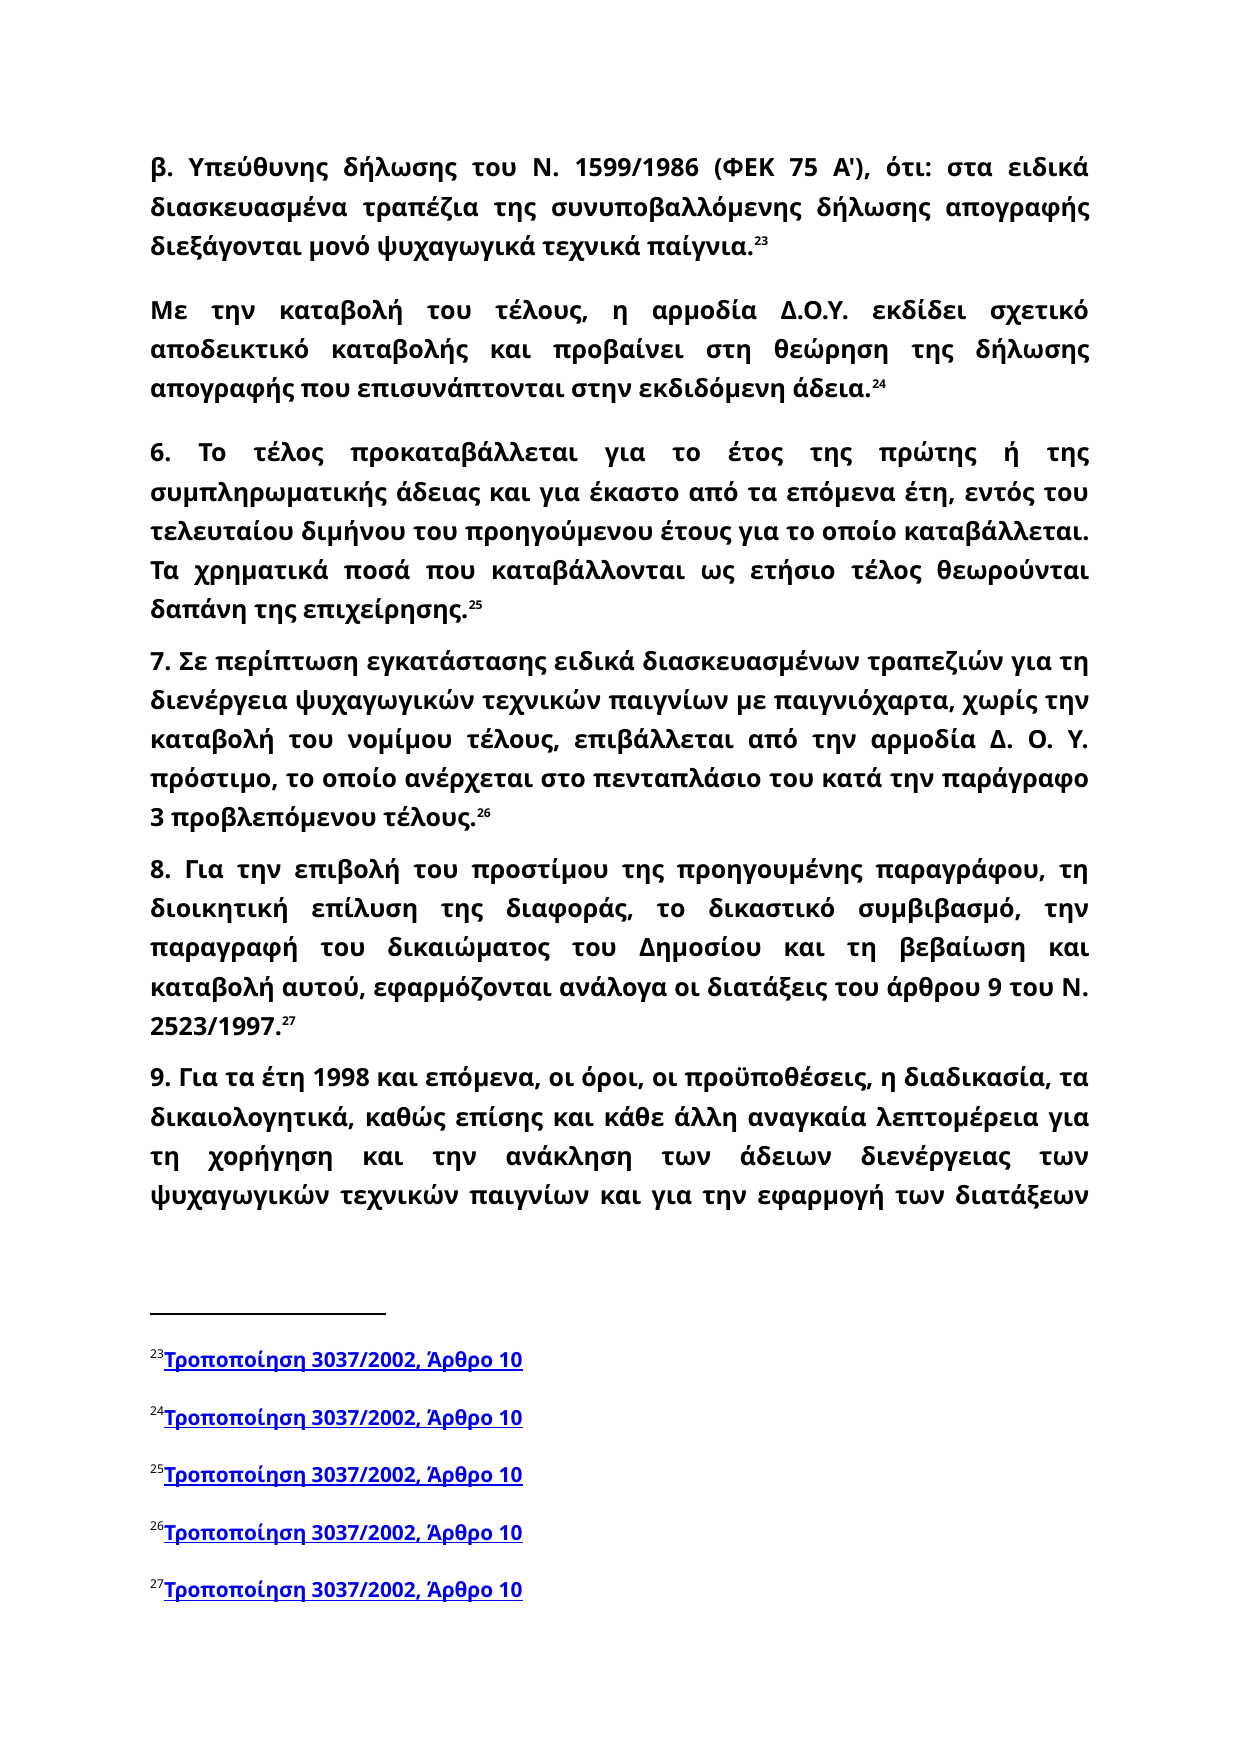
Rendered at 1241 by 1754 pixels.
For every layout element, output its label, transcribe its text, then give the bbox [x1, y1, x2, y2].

text Τροποποίηση 3037/2002, Άρθρο 10 [150, 1460, 1090, 1489]
text 6. Το τέλος προκαταβάλλεται για το έτος της πρώτης ή της συμπληρωματικής άδειας και για έκαστο από τα επόμενα έτη, εντός του τελευταίου διμήνου του προηγούμενου έτους για το οποίο καταβάλλεται. Τα χρηματικά ποσά που καταβάλλονται ως ετήσιο τέλος θεωρούνται δαπάνη της επιχείρησης. [150, 435, 1090, 626]
text Τροποποίηση 3037/2002, Άρθρο 10 [150, 1518, 1090, 1546]
text 7. Σε περίπτωση εγκατάστασης ειδικά διασκευασμένων τραπεζιών για τη διενέργεια ψυχαγωγικών τεχνικών παιγνίων με παιγνιόχαρτα, χωρίς την καταβολή του νομίμου τέλους, επιβάλλεται από την αρμοδία Δ. Ο. Υ. πρόστιμο, το οποίο ανέρχεται στο πενταπλάσιο του κατά την παράγραφο 3 προβλεπόμενου τέλους. [150, 643, 1090, 834]
text 9. Για τα έτη 1998 και επόμενα, οι όροι, οι προϋποθέσεις, η διαδικασία, τα δικαιολογητικά, καθώς επίσης και κάθε άλλη αναγκαία λεπτομέρεια για τη χορήγηση και την ανάκληση των άδειων διενέργειας των ψυχαγωγικών τεχνικών παιγνίων και για την εφαρμογή των διατάξεων [150, 1060, 1090, 1212]
text Τροποποίηση 3037/2002, Άρθρο 10 [150, 1345, 1090, 1373]
text 8. Για την επιβολή του προστίμου της προηγουμένης παραγράφου, τη διοικητική επίλυση της διαφοράς, το δικαστικό συμβιβασμό, την παραγραφή του δικαιώματος του Δημοσίου και τη βεβαίωση και καταβολή αυτού, εφαρμόζονται ανάλογα οι διατάξεις του άρθρου 9 του Ν. 2523/1997. [150, 852, 1090, 1042]
text β. Υπεύθυνης δήλωσης του Ν. 1599/1986 (ΦΕΚ 75 Α'), ότι: στα ειδικά διασκευασμένα τραπέζια της συνυποβαλλόμενης δήλωσης απογραφής διεξάγονται μονό ψυχαγωγικά τεχνικά παίγνια. [150, 150, 1090, 262]
text Με την καταβολή του τέλους, η αρμοδία Δ.Ο.Υ. εκδίδει σχετικό αποδεικτικό καταβολής και προβαίνει στη θεώρηση της δήλωσης απογραφής που επισυνάπτονται στην εκδιδόμενη άδεια. [150, 292, 1090, 405]
text Τροποποίηση 3037/2002, Άρθρο 10 [150, 1403, 1090, 1431]
text Τροποποίηση 3037/2002, Άρθρο 10 [150, 1576, 1090, 1604]
